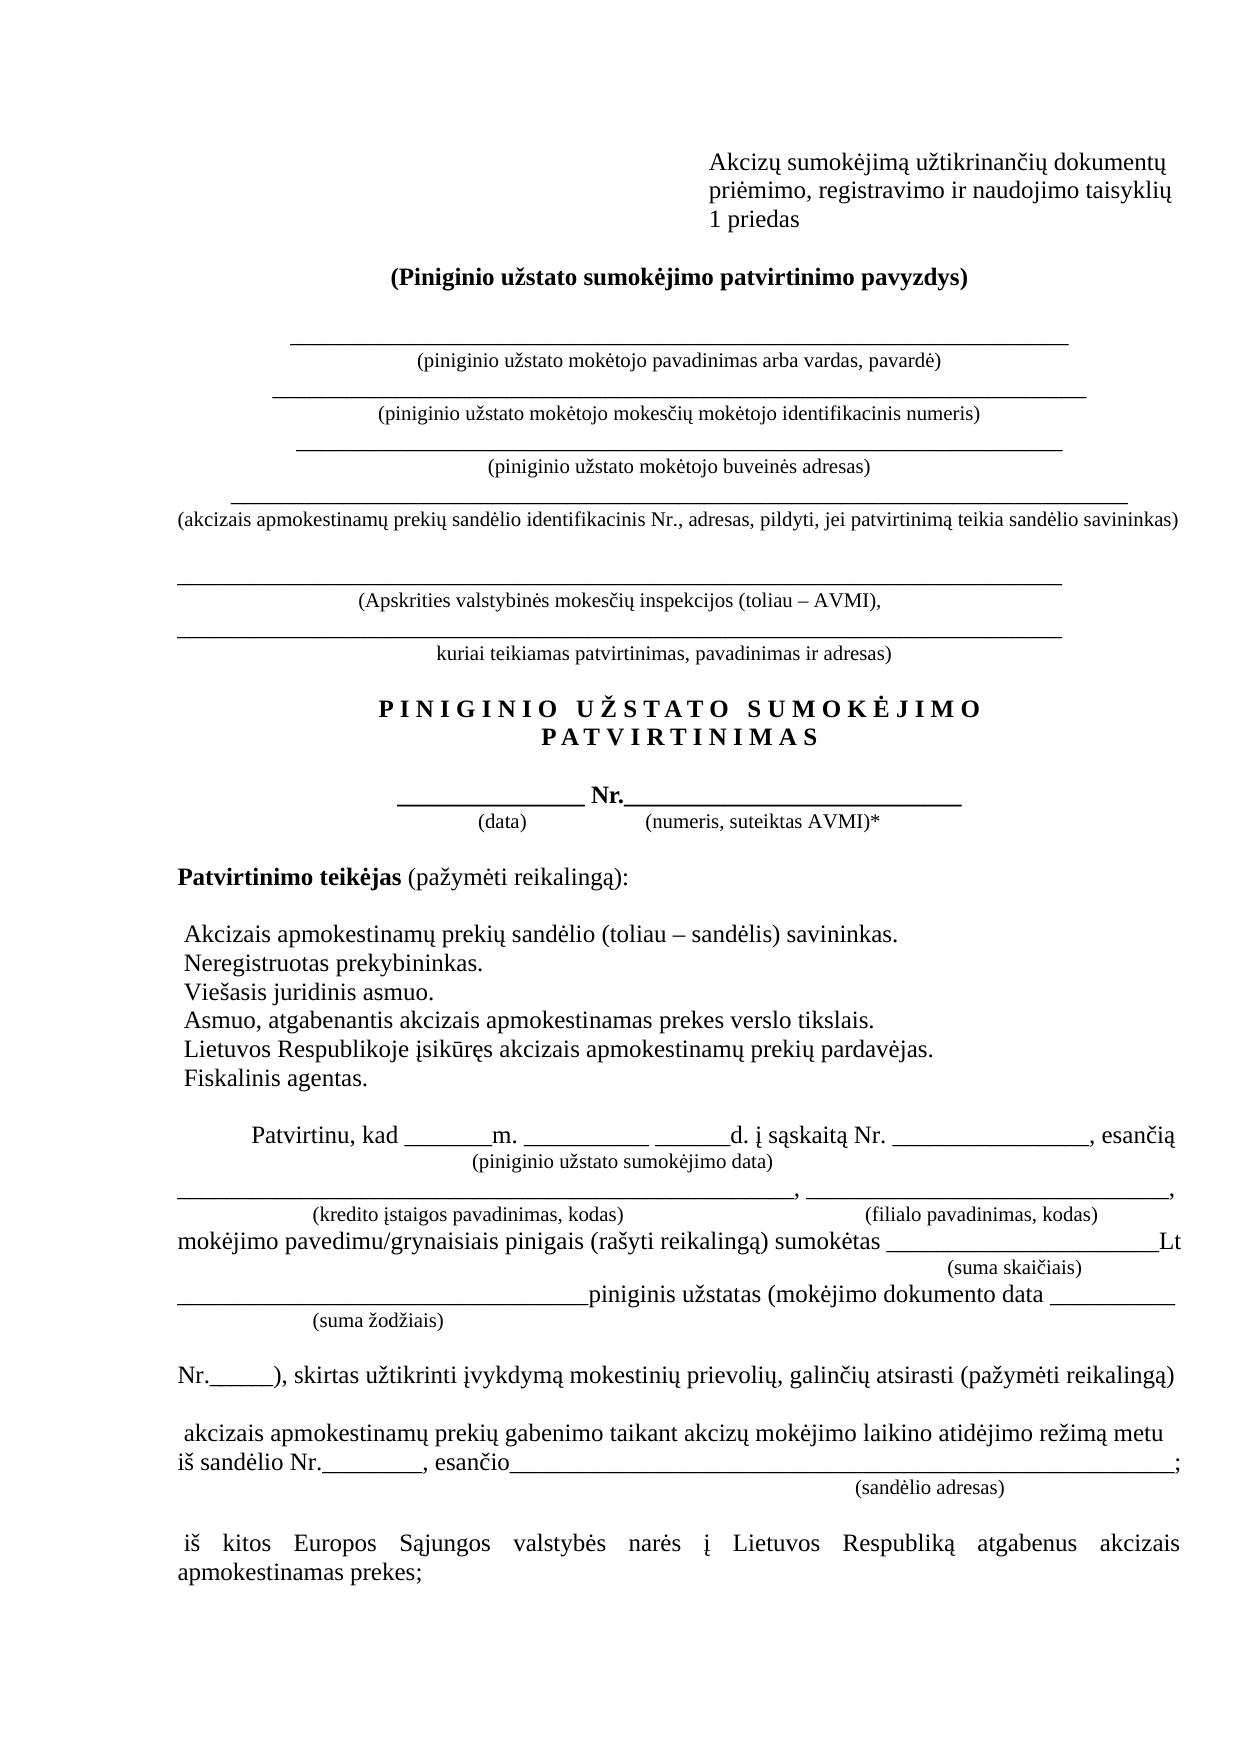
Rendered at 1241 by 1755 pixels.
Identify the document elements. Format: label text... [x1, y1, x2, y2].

text 1 priedas [177, 204, 1181, 233]
text Patvirtinu, kad _______m. __________ ______d. į sąskaitą Nr. , esančią [177, 1120, 1181, 1149]
text priėmimo, registravimo ir naudojimo taisyklių [177, 176, 1181, 204]
text (Piniginio užstato sumokėjimo patvirtinimo pavyzdys) [177, 262, 1181, 291]
text (sandėlio adresas) [177, 1475, 1181, 1499]
text Asmuo, atgabenantis akcizais apmokestinamas prekes verslo tikslais. [177, 1005, 1181, 1034]
text Patvirtinimo teikėjas (pažymėti reikalingą): [177, 862, 1181, 890]
text (kredito įstaigos pavadinimas, kodas) (filialo pavadinimas, kodas) [177, 1202, 1181, 1226]
text (piniginio užstato mokėtojo pavadinimas arba vardas, pavardė) [177, 348, 1181, 372]
text , _____________________________, [177, 1173, 1181, 1202]
text (suma skaičiais) [177, 1255, 1181, 1279]
text mokėjimo pavedimu/grynaisiais pinigais (rašyti reikalingą) sumokėtas Lt [177, 1226, 1181, 1255]
text iš kitos Europos Sąjungos valstybės narės į Lietuvos Respubliką atgabenus akcizais apmokestinamas prekes; [177, 1528, 1181, 1586]
text _______________ Nr.___________________________ [177, 780, 1181, 809]
text Nr. ), skirtas užtikrinti įvykdymą mokestinių prievolių, galinčių atsirasti (pažymėti reikalingą) [177, 1360, 1181, 1389]
text (piniginio užstato mokėtojo mokesčių mokėtojo identifikacinis numeris) [177, 401, 1181, 425]
text (Apskrities valstybinės mokesčių inspekcijos (toliau – AVMI), [177, 588, 1181, 612]
text Viešasis juridinis asmuo. [177, 977, 1181, 1005]
text PINIGINIO UŽSTATO SUMOKĖJIMO [177, 694, 1181, 722]
text Akcizų sumokėjimą užtikrinančių dokumentų [177, 147, 1181, 176]
text akcizais apmokestinamų prekių gabenimo taikant akcizų mokėjimo laikino atidėjimo režimą metu iš sandėlio Nr.________, esančio ; [177, 1418, 1181, 1475]
text Lietuvos Respublikoje įsikūręs akcizais apmokestinamų prekių pardavėjas. [177, 1034, 1181, 1063]
text Akcizais apmokestinamų prekių sandėlio (toliau – sandėlis) savininkas. [177, 919, 1181, 948]
text piniginis užstatas (mokėjimo dokumento data __________ [177, 1279, 1181, 1307]
text Fiskalinis agentas. [177, 1063, 1181, 1092]
text (data) (numeris, suteiktas AVMI)* [177, 809, 1181, 833]
text PATVIRTINIMAS [177, 722, 1181, 751]
text (piniginio užstato mokėtojo buveinės adresas) [177, 454, 1181, 478]
text Neregistruotas prekybininkas. [177, 948, 1181, 977]
text (piniginio užstato sumokėjimo data) [177, 1149, 1181, 1173]
text kuriai teikiamas patvirtinimas, pavadinimas ir adresas) [177, 641, 1181, 665]
text (akcizais apmokestinamų prekių sandėlio identifikacinis Nr., adresas, pildyti, jei patvirtinimą teikia sandėlio savininkas) [177, 507, 1181, 531]
text (suma žodžiais) [177, 1307, 1181, 1332]
